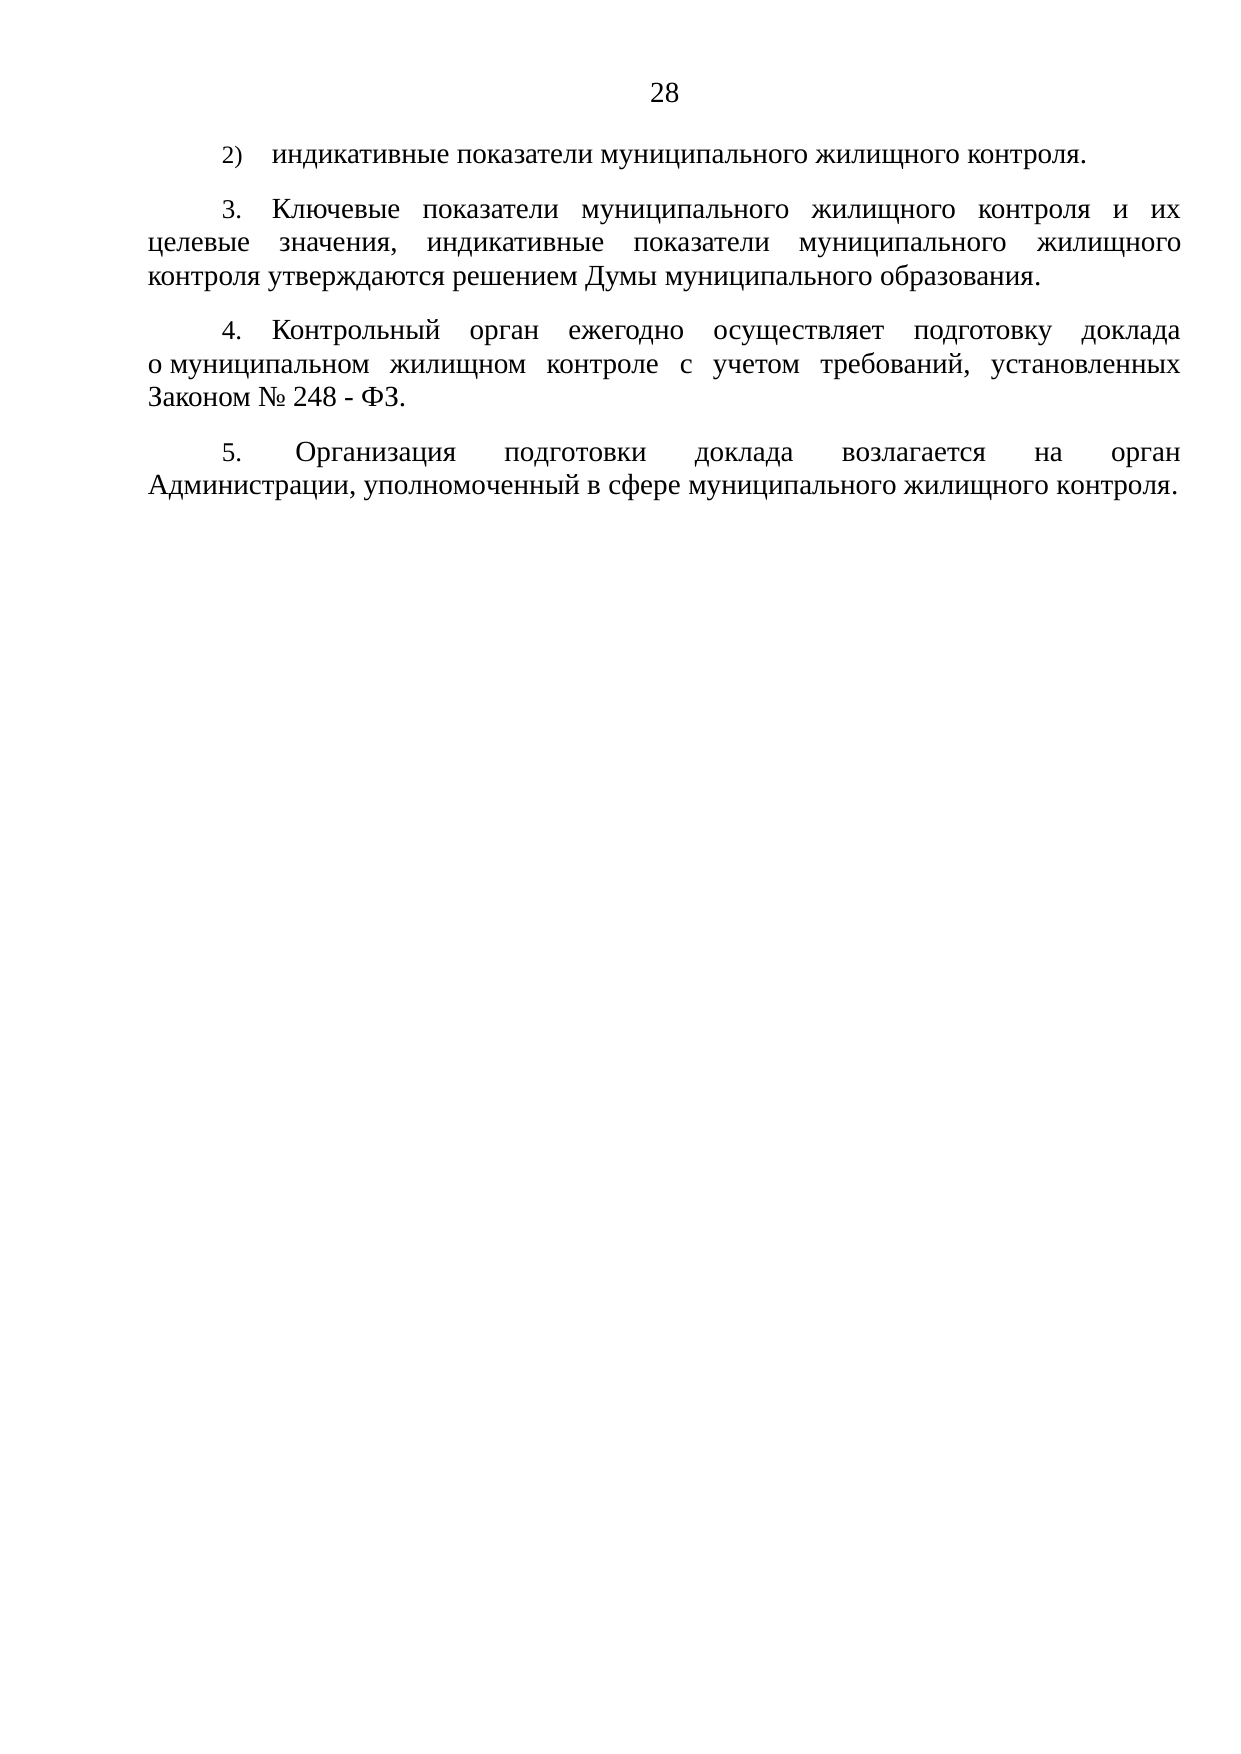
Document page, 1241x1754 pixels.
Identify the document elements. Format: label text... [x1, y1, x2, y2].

list Организация подготовки доклада возлагается на орган Администрации, уполномоченный в сфере муниципального жилищного контроля. [148, 434, 1181, 501]
list Ключевые показатели муниципального жилищного контроля и их целевые значения, индикативные показатели муниципального жилищного контроля утверждаются решением Думы муниципального образования. [148, 191, 1181, 292]
list индикативные показатели муниципального жилищного контроля. [148, 137, 1181, 170]
list Контрольный орган ежегодно осуществляет подготовку доклада о муниципальном жилищном контроле с учетом требований, установленных Законом № 248 - ФЗ. [148, 312, 1181, 413]
